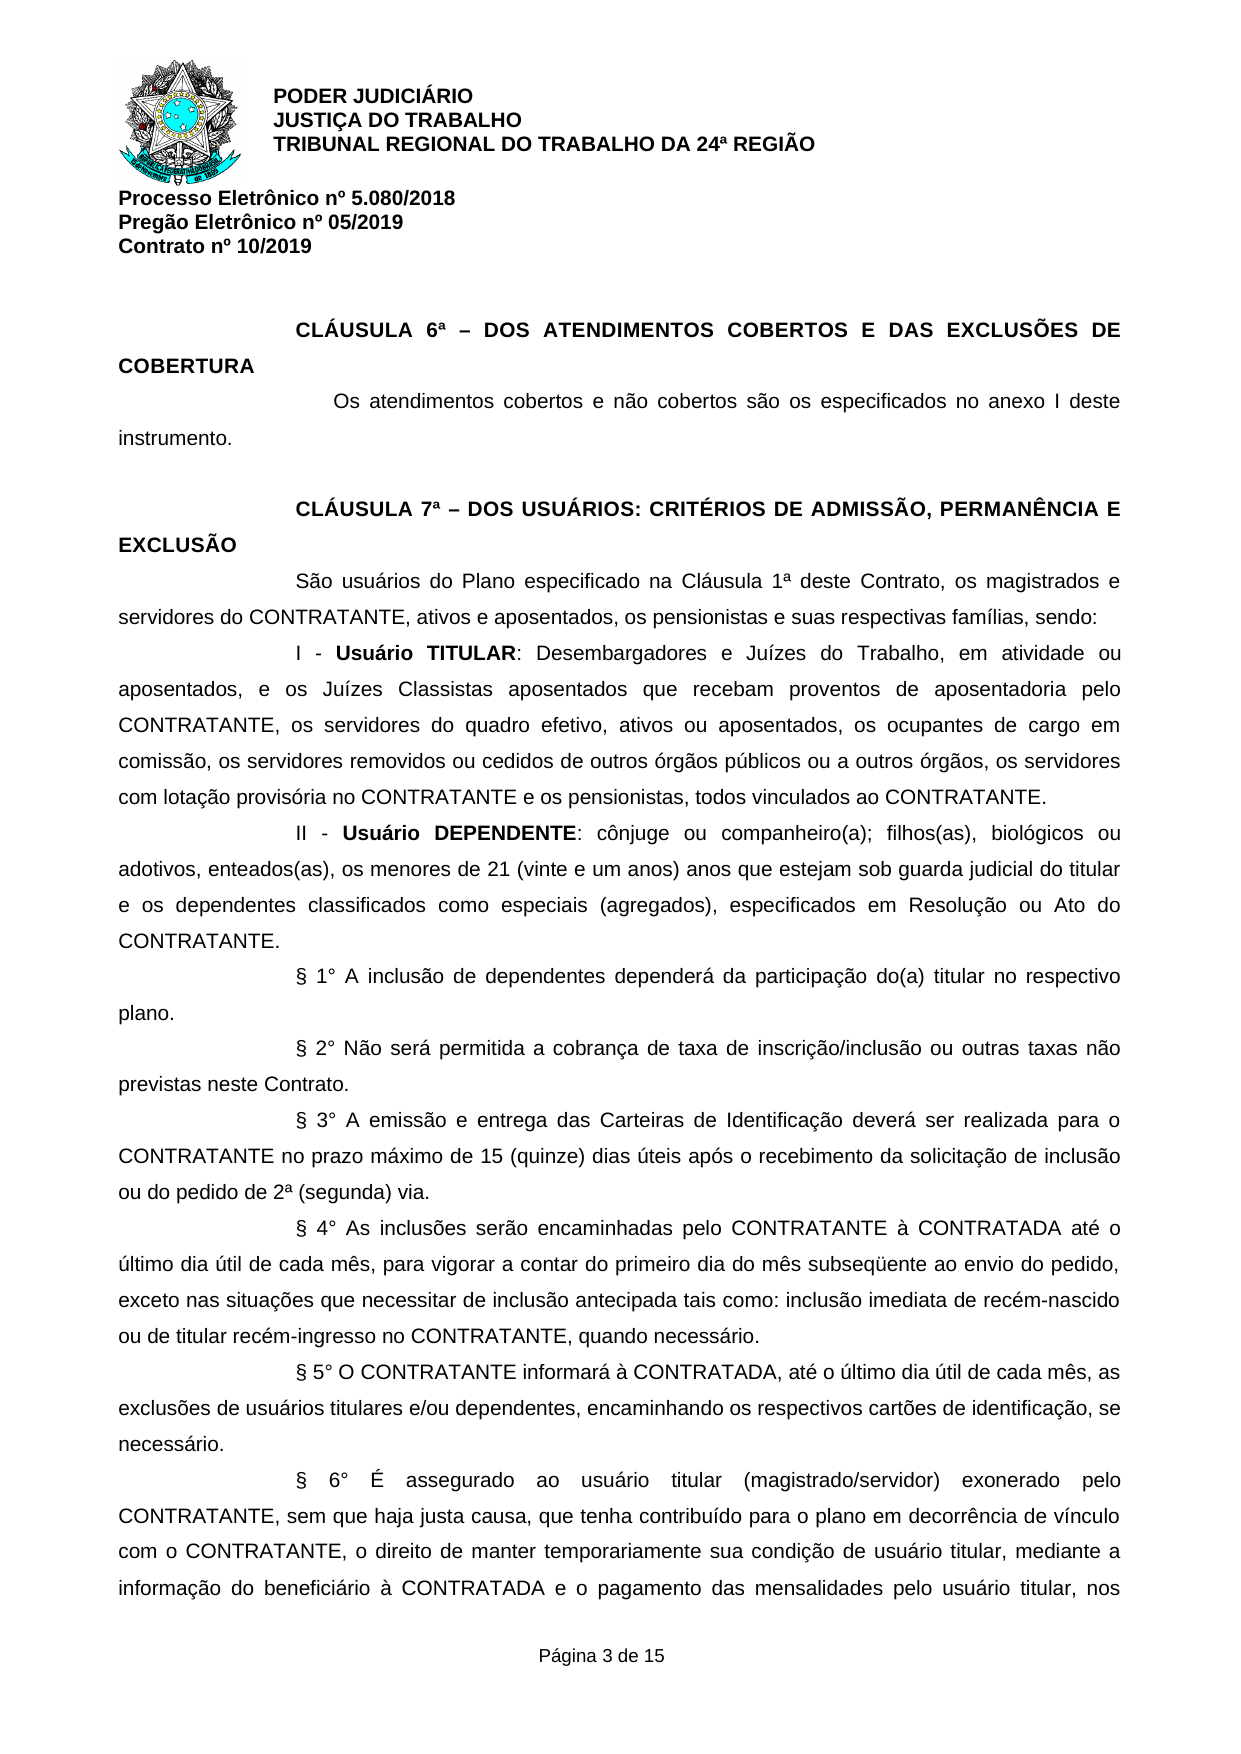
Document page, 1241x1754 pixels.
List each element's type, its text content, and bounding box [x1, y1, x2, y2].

text § 2° Não será permitida a cobrança de taxa de inscrição/inclusão ou outras taxas não previstas neste Contrato. [118, 1036, 1122, 1096]
text § 6° É assegurado ao usuário titular (magistrado/servidor) exonerado pelo CONTRATANTE, sem que haja justa causa, que tenha contribuído para o plano em decorrência de vínculo com o CONTRATANTE, o direito de manter temporariamente sua condição de usuário titular, mediante a informação do beneficiário à CONTRATADA e o pagamento das mensalidades pelo usuário titular, nos [118, 1467, 1122, 1599]
text § 4° As inclusões serão encaminhadas pelo CONTRATANTE à CONTRATADA até o último dia útil de cada mês, para vigorar a contar do primeiro dia do mês subseqüente ao envio do pedido, exceto nas situações que necessitar de inclusão antecipada tais como: inclusão imediata de recém-nascido ou de titular recém-ingresso no CONTRATANTE, quando necessário. [118, 1216, 1122, 1348]
text § 3° A emissão e entrega das Carteiras de Identificação deverá ser realizada para o CONTRATANTE no prazo máximo de 15 (quinze) dias úteis após o recebimento da solicitação de inclusão ou do pedido de 2ª (segunda) via. [118, 1108, 1122, 1204]
text § 5° O CONTRATANTE informará à CONTRATADA, até o último dia útil de cada mês, as exclusões de usuários titulares e/ou dependentes, encaminhando os respectivos cartões de identificação, se necessário. [118, 1360, 1122, 1456]
text I - Usuário TITULAR: Desembargadores e Juízes do Trabalho, em atividade ou aposentados, e os Juízes Classistas aposentados que recebam proventos de aposentadoria pelo CONTRATANTE, os servidores do quadro efetivo, ativos ou aposentados, os ocupantes de cargo em comissão, os servidores removidos ou cedidos de outros órgãos públicos ou a outros órgãos, os servidores com lotação provisória no CONTRATANTE e os pensionistas, todos vinculados ao CONTRATANTE. [118, 641, 1122, 809]
text Os atendimentos cobertos e não cobertos são os especificados no anexo I deste instrumento. [118, 389, 1122, 449]
text CLÁUSULA 7ª – DOS USUÁRIOS: CRITÉRIOS DE ADMISSÃO, PERMANÊNCIA E EXCLUSÃO [118, 497, 1122, 557]
text II - Usuário DEPENDENTE: cônjuge ou companheiro(a); filhos(as), biológicos ou adotivos, enteados(as), os menores de 21 (vinte e um anos) anos que estejam sob guarda judicial do titular e os dependentes classificados como especiais (agregados), especificados em Resolução ou Ato do CONTRATANTE. [118, 821, 1122, 952]
text CLÁUSULA 6ª – DOS ATENDIMENTOS COBERTOS E DAS EXCLUSÕES DE COBERTURA [118, 317, 1122, 377]
picture [118, 59, 243, 186]
text § 1° A inclusão de dependentes dependerá da participação do(a) titular no respectivo plano. [118, 964, 1122, 1024]
text São usuários do Plano especificado na Cláusula 1ª deste Contrato, os magistrados e servidores do CONTRATANTE, ativos e aposentados, os pensionistas e suas respectivas famílias, sendo: [118, 569, 1122, 629]
